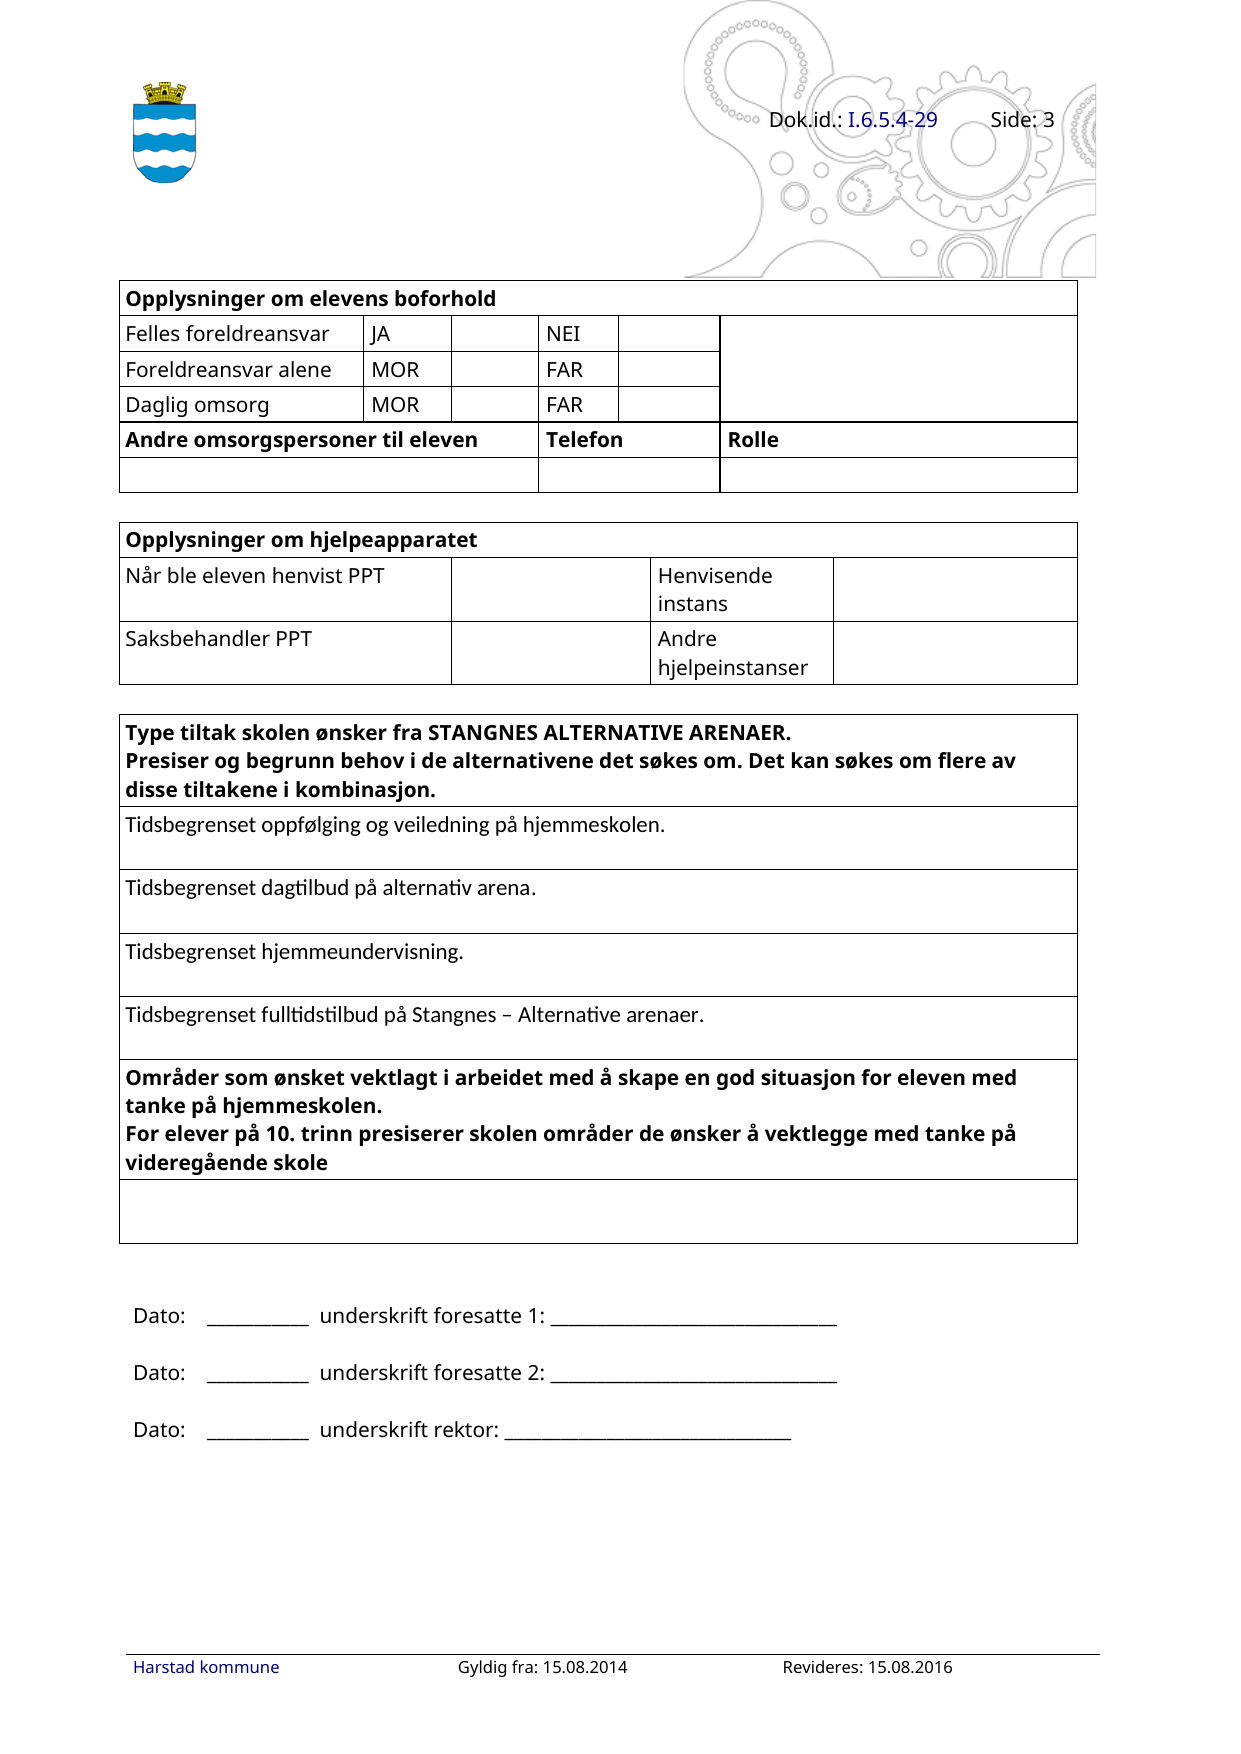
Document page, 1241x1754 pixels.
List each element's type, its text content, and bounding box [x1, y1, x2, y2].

table_cell Felles foreldreansvar [120, 316, 363, 351]
table_cell [452, 558, 650, 621]
table_cell [834, 558, 1077, 621]
table_cell [721, 386, 1077, 421]
table_cell MOR [364, 387, 451, 421]
table_cell [452, 622, 650, 684]
table_cell Opplysninger om hjelpeapparatet [120, 523, 1077, 557]
table_cell Tidsbegrenset oppfølging og veiledning på hjemmeskolen. [120, 807, 1077, 869]
table_cell FAR [539, 352, 618, 386]
table_cell [619, 352, 719, 386]
table_cell [834, 622, 1077, 684]
table_cell Type tiltak skolen ønsker fra STANGNES ALTERNATIVE ARENAER. Presiser og begrunn behov i de alternativene det søkes om. Det kan søkes om flere av disse tiltakene i kombinasjon. [120, 715, 1077, 806]
text Dato: ___________ underskrift rektor: _______________________________ [133, 1415, 1092, 1443]
text Dato: ___________ underskrift foresatte 1: _______________________________ [133, 1301, 1092, 1358]
table_cell Henvisende instans [651, 558, 833, 621]
table_cell [452, 316, 538, 351]
table_cell [452, 352, 538, 386]
table_header Opplysninger om elevens boforhold [120, 281, 1077, 315]
table_cell Foreldreansvar alene [120, 352, 363, 386]
table_cell [619, 387, 719, 421]
table_cell [119, 685, 1077, 714]
table_cell Rolle [721, 423, 1077, 457]
table_cell Andre omsorgspersoner til eleven [120, 423, 538, 457]
table_cell Når ble eleven henvist PPT [120, 558, 451, 621]
picture [683, 0, 1097, 278]
table_cell [452, 387, 538, 421]
table_cell MOR [364, 352, 451, 386]
table_cell [721, 316, 1077, 351]
text Dato: ___________ underskrift foresatte 2: _______________________________ [133, 1358, 1092, 1386]
table_cell Saksbehandler PPT [120, 622, 451, 684]
table_cell Tidsbegrenset hjemmeundervisning. [120, 934, 1077, 996]
table_cell NEI [539, 316, 618, 351]
table_cell [619, 316, 719, 351]
table_cell JA [364, 316, 451, 351]
table_cell [539, 458, 719, 492]
table_cell Telefon [539, 423, 719, 457]
table_cell Tidsbegrenset dagtilbud på alternativ arena. [120, 870, 1077, 933]
table_cell [120, 1180, 1077, 1243]
table_cell Daglig omsorg [120, 387, 363, 421]
table_cell [120, 458, 538, 492]
picture [133, 82, 198, 183]
table_cell Andre hjelpeinstanser [651, 622, 833, 684]
table_cell Områder som ønsket vektlagt i arbeidet med å skape en god situasjon for eleven med tanke på hjemmeskolen. For elever på 10. trinn presiserer skolen områder de ønsker å vektlegge med tanke på videregående skole [120, 1060, 1077, 1179]
table_cell FAR [539, 387, 618, 421]
table_cell [721, 458, 1077, 492]
table_cell [721, 351, 1077, 386]
table_cell Tidsbegrenset fulltidstilbud på Stangnes – Alternative arenaer. [120, 997, 1077, 1059]
table_cell [119, 493, 1077, 522]
